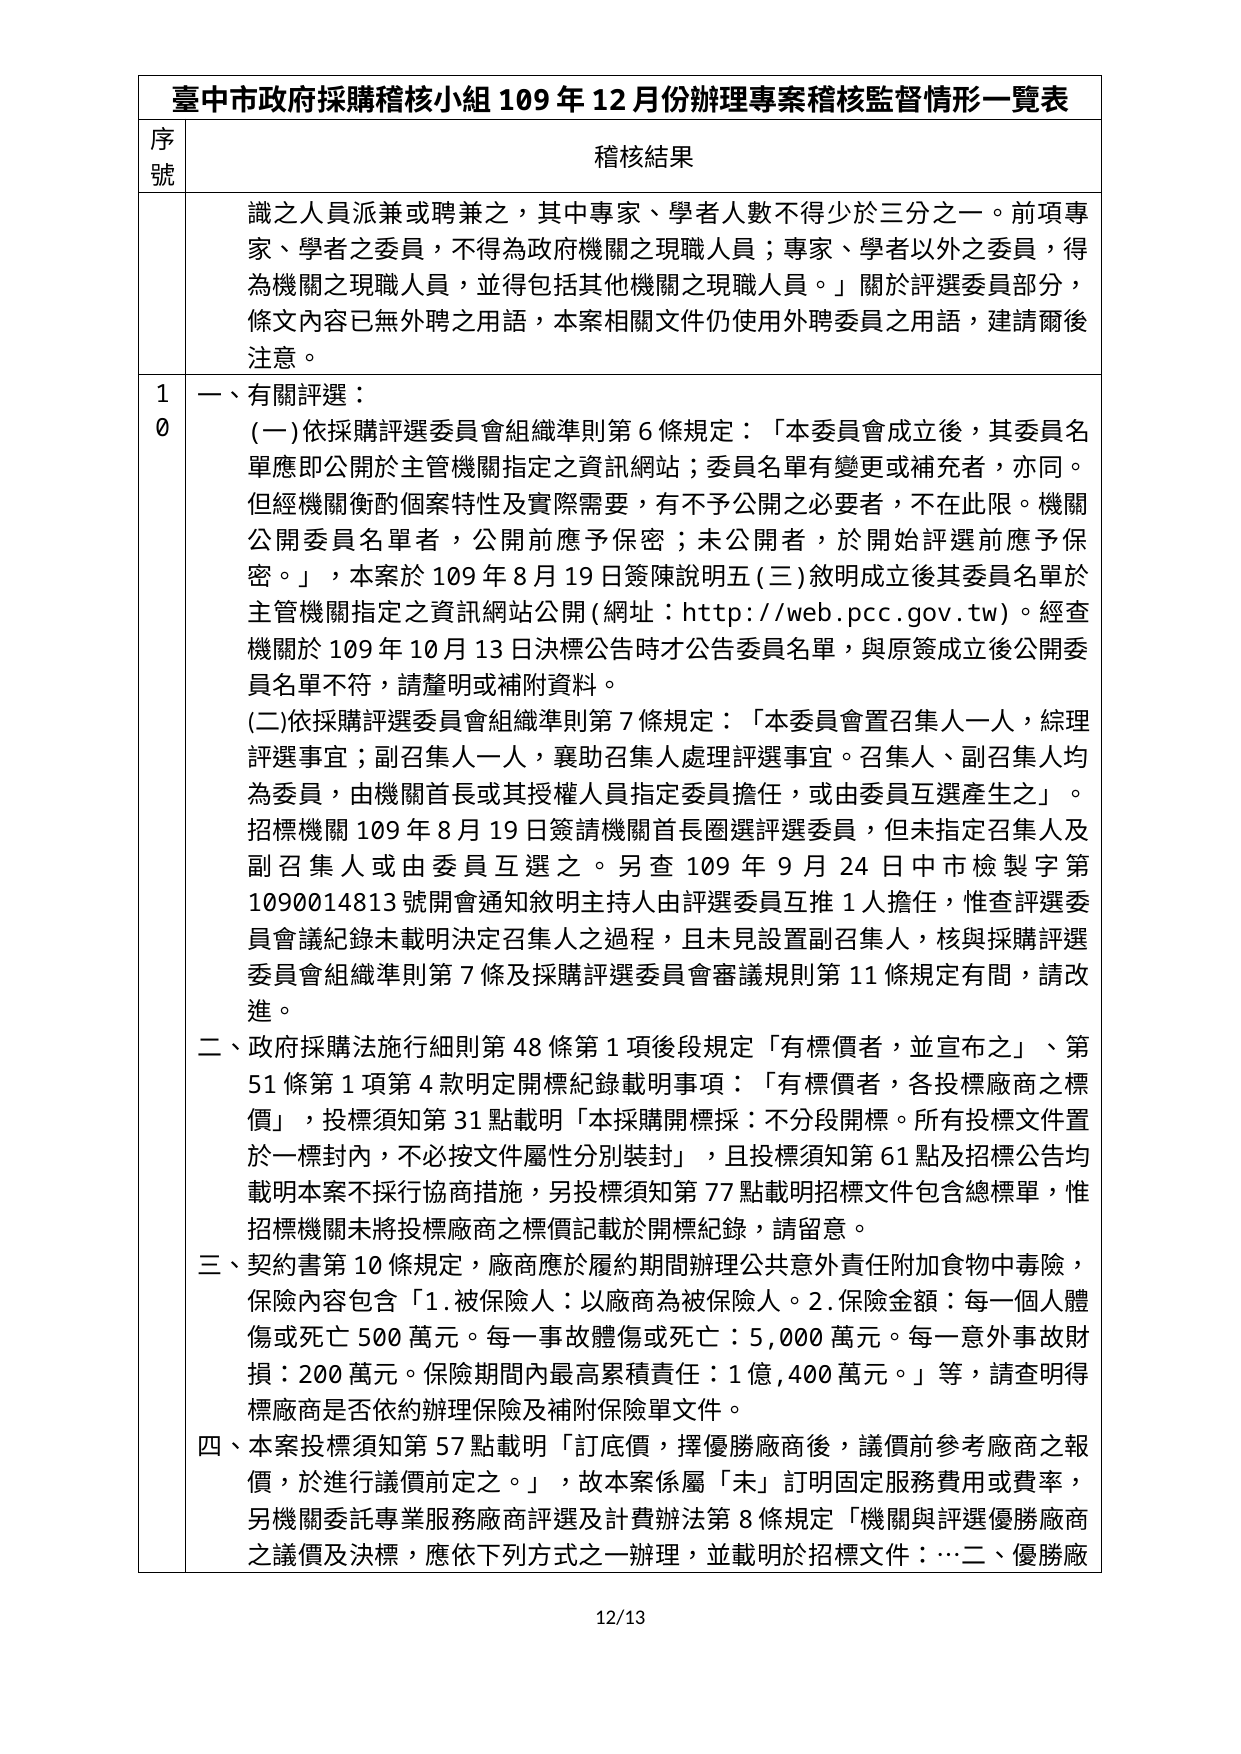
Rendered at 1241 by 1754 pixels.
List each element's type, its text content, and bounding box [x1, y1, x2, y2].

table_cell [139, 193, 185, 374]
table_cell 一、有關評選： 依採購評選委員會組織準則第6條規定：「本委員會成立後，其委員名單應即公開於主管機關指定之資訊網站；委員名單有變更或補充者，亦同。但經機關衡酌個案特性及實際需要，有不予公開之必要者，不在此限。機關公開委員名單者，公開前應予保密；未公開者，於開始評選前應予保密。」，本案於109年8月19日簽陳說明五(三)敘明成立後其委員名單於主管機關指定之資訊網站公開(網址：http://web.pcc.gov.tw)。經查機關於109年10月13日決標公告時才公告委員名單，與原簽成立後公開委員名單不符，請釐明或補附資料。 依採購評選委員會組織準則第7條規定：「本委員會置召集人一人，綜理評選事宜；副召集人一人，襄助召集人處理評選事宜。召集人、副召集人均為委員，由機關首長或其授權人員指定委員擔任，或由委員互選產生之」。招標機關109年8月19日簽請機關首長圈選評選委員，但未指定召集人及副召集人或由委員互選之。另查109年9月24日中市檢製字第1090014813號開會通知敘明主持人由評選委員互推1人擔任，惟查評選委員會議紀錄未載明決定召集人之過程，且未見設置副召集人，核與採購評選委員會組織準則第7條及採購評選委員會審議規則第11條規定有間，請改進。 二、政府採購法施行細則第48條第1項後段規定「有標價者，並宣布之」、第51條第1項第4款明定開標紀錄載明事項：「有標價者，各投標廠商之標價」，投標須知第31點載明「本採購開標採：不分段開標。所有投標文件置於一標封內，不必按文件屬性分別裝封」，且投標須知第61點及招標公告均載明本案不採行協商措施，另投標須知第77點載明招標文件包含總標單，惟招標機關未將投標廠商之標價記載於開標紀錄，請留意。 三、契約書第10條規定，廠商應於履約期間辦理公共意外責任附加食物中毒險，保險內容包含「1.被保險人：以廠商為被保險人。2.保險金額：每一個人體傷或死亡500萬元。每一事故體傷或死亡：5,000萬元。每一意外事故財損：200萬元。保險期間內最高累積責任：1億,400萬元。」等，請查明得標廠商是否依約辦理保險及補附保險單文件。 四、本案投標須知第57點載明「訂底價，擇優勝廠商後，議價前參考廠商之報價，於進行議價前定之。」，故本案係屬「未」訂明固定服務費用或費率，另機關委託專業服務廠商評選及計費辦法第8條規定「機關與評選優勝廠商之議價及決標，應依下列方式之一辦理，並載明於招標文件：…二、優勝廠 [186, 375, 1101, 1572]
table_cell 一、有關評選： 依據「採購評選委員會組織準則」第3條規定，本委員會應於招標前成立，惟評選項目、評審標準及評定方式有前例或條件簡單者，評選委員會得於開標前成立。經查學校於109年6月28日簽奉核准成立採購評選委會，惟簽陳中未載明有前例可供參考，而於開標前(109/7/6開標)成立採購評選委員會(109/7/3函知各評選委員)，請改進。 本案評選委員會成員7人，出席7人，經核本案僅附評選委員簽署「採購評選（審）委員切結書」，未附「評選委員會委員聘任同意書」，請說明或補附。 評選委員建議名單簽報機關首長或其授權人員核定之公文(總務處109年6月20日簽呈)未以密件處理，核與「採購評選委員會委員名單保密措施一覽表」規定不符。(請參閱行政院公共工程委員會97.8.5工程企字第09700319460號函) 依採購評選委員會組織準則第6條規定，本委員會成立後，其委員名單應即公開於主管機關指定之資訊網站；委員名單有變更或補充者，亦同。但經機關衡酌個案特性及實際需要，有不予公開之必要者，不在此限。經查評選須知參、二載明本案未於招標文件中公告委員名單，惟依前揭規定，不公開委員名單屬例外，應於簽核階段敍明理由，然受稽文件未見經審酌不公開之簽呈，嗣後請確實依規衡酌個案特性，及不公開之必要性與理由妥適性。 未下載工程會機關辦理最有利標簽辦文件範例參採使用，致評選會議紀錄過於簡略，報告事項之案由及決定、討論事項之案由及決議有漏列重要事項，例如：（1）投標廠商家數及名稱、及格分數。（2）僅就各評選項目而未就受評廠商資料及工作小組初審意見逐項討論。 依據最有利標作業手冊肆、五、(十三)第2類型：3家（含）以上廠商參與評選，同一廠商，有委員評定其序位為最優，同時亦有委員評定其序位為最差，係屬有明顯差異之態樣。本案共3家廠商投標，○○食品工廠有4位委員評為最優，1位委員評為最差；○○食品廠有1位委員評為最優，6位委員評為最差，顯有明顯差異情形，惟評選總表其他記事2，有關不同委員評選結果有無明顯差異情形填寫「無」， 核與上開規定不符。另依據行政院公共工程委員會107年12月14日工程企字第1070050038號函釋：機關辦理評選案件，應注意不同委員之評選結果是否有明顯差異，不得僅憑召集人詢問各出席委員主觀意見即認定為無明顯差異情形，工作小組應協助向召集人說明明顯差異情形，並請召集人依規定辦理，並應依採購評選委員會審議規則第6條規定辦理：「…不同委員之評選結果有明顯差異時，召集人應提交本委員會議決或依本委員會決議辦理複評。複評結果仍有明顯差異時，由本委員會決議之。本委員會依前項規定，得作成下列議決或決議：一、維持原評選結果。二、除去個別委員評選結果，重計評選結果。三、廢棄原評選結果，重行提出評選結果。四、無法評定最有利標。」以上缺失請注意改進。 二、依「採購評選委員會審議規則」第3條規定，工作小組應就受評廠商擬具初審意見，載明採購案名稱、工作小組姓名、職稱及專長…等，以供評選委員參考。經核本案初審意見未載明各評選項目所報內容是否符合招標文件規定，核與上開規定有間。 三、有關招標文件： 經查本案於109年6月10日第一次簽辦招標文件，故應該採用工程會109年1月30日修正之勞務採購契約範本。招標公告亦載明本案採購契約採用主管機關訂定之最新版本，經核本契約採用首頁註記109年6月1日，非工程會修正訂定之版本，檢視內容則為105年以前版本，請改進。 經查本案於109年6月10日第一次簽辦招標文件，故應該採用工程會109年3月23日修正之投標須知範本。經核對本案投標須知係採用109年1月版本，檢視內容則為106年以前版本，請改進。 投標須知第13點漏未填寫受理廠商申訴之本府採購申訴審議委員會聯絡資訊，請改進。 投標廠商評選須知有以下問題，請改進： 未下載工程會機關辦理最有利標簽辦文件範例參採使用，致記載事項有所錯誤、缺漏。 本案採適用最有利標辦理，惟第1點載明準用最有利標評選辦法辦理評選。 第2點載明「投標廠商應就各段標之標封分別封裝，並標示內含資格標、規格標及價格標等」，與投標須知第31點規定「所有投標文件置於一標封內，不必按文件屬性分別封裝」前後不一致。 招標公告及投標須知第61點載明本案不採行協商措施，惟評選須知貳、五載明未達70分者不得列為協商及議價對象，核有前後不一致且誤將決標繕為議價之情形。 四、本案於109年7月3日發函召開評選會議，檢附之「採購評選委員會委員須知」未採用108 年 12 月 27 日修正版本，請改進。 五、總務處於109年7月9日簽奉機關首長核可依評選委員會會議結果予以決標。另109年7月9日決標紀錄決標過程記載「…評選結果並簽請首長於109年7月9日核可…」，然決標公告卻登載決標日期為「109/07/10」，前後不一致。 六、建議及注意事項： 學校以109年6月1日○字第1090002383號函報臺中市政府教育局准請採最有標決標方式，其函文內容仍敘明不宜採最低標而宜採最有利標決標之情形，惟108年5月22日修正公布之政府採購法業刪除第52條第2項有關機關採最有利標決標者，以異質之採購而不宜以最低標辦理者為限之規定，藉以鼓勵機關靈活運用採購策略，以提升採購之效率、功能及品質。建議日後應注意法令修正情形，免予敘明，僅依政府採購法第56條敘明評選條件即可。另臺中市政府於108年7月15日以府授秘採字第1080166912號函知各機關學校，簽請上級機關核准採最有利標決標時注意及併陳下列事項：（一）注意採購案相關承辦人員取得採購專業資格情形。（二）過去機關辦理最有利標採購案件，是否有問題或缺失而需改善。（三）注意評選項目、配分及權重之妥適性。（四）必要時，招標文件考量是否納入協商機制。本案於報請上級機關核准時仍僅敍明採購案相關承辦人員取得採購專業資格與過去辦理情形，餘未敍明，有改善空間。 108年11月06日新修正之採購評選委員會組織準則第4條第1項、第2項規定：「本委員會置委員五人以上，由機關就具有與採購案相關專門知識之人員派兼或聘兼之，其中專家、學者人數不得少於三分之一。前項專家、學者之委員，不得為政府機關之現職人員；專家、學者以外之委員，得為機關之現職人員，並得包括其他機關之現職人員。」關於評選委員部分，條文內容已無外聘之用語，本案相關文件仍使用外聘委員之用語，建請爾後注意。 [186, 193, 1101, 374]
table_cell 序號 [139, 120, 185, 192]
table_cell 10 [139, 375, 185, 1572]
table_header 臺中市政府採購稽核小組109年12月份辦理專案稽核監督情形一覽表 [139, 76, 1101, 118]
table_cell 稽核結果 [186, 120, 1101, 192]
